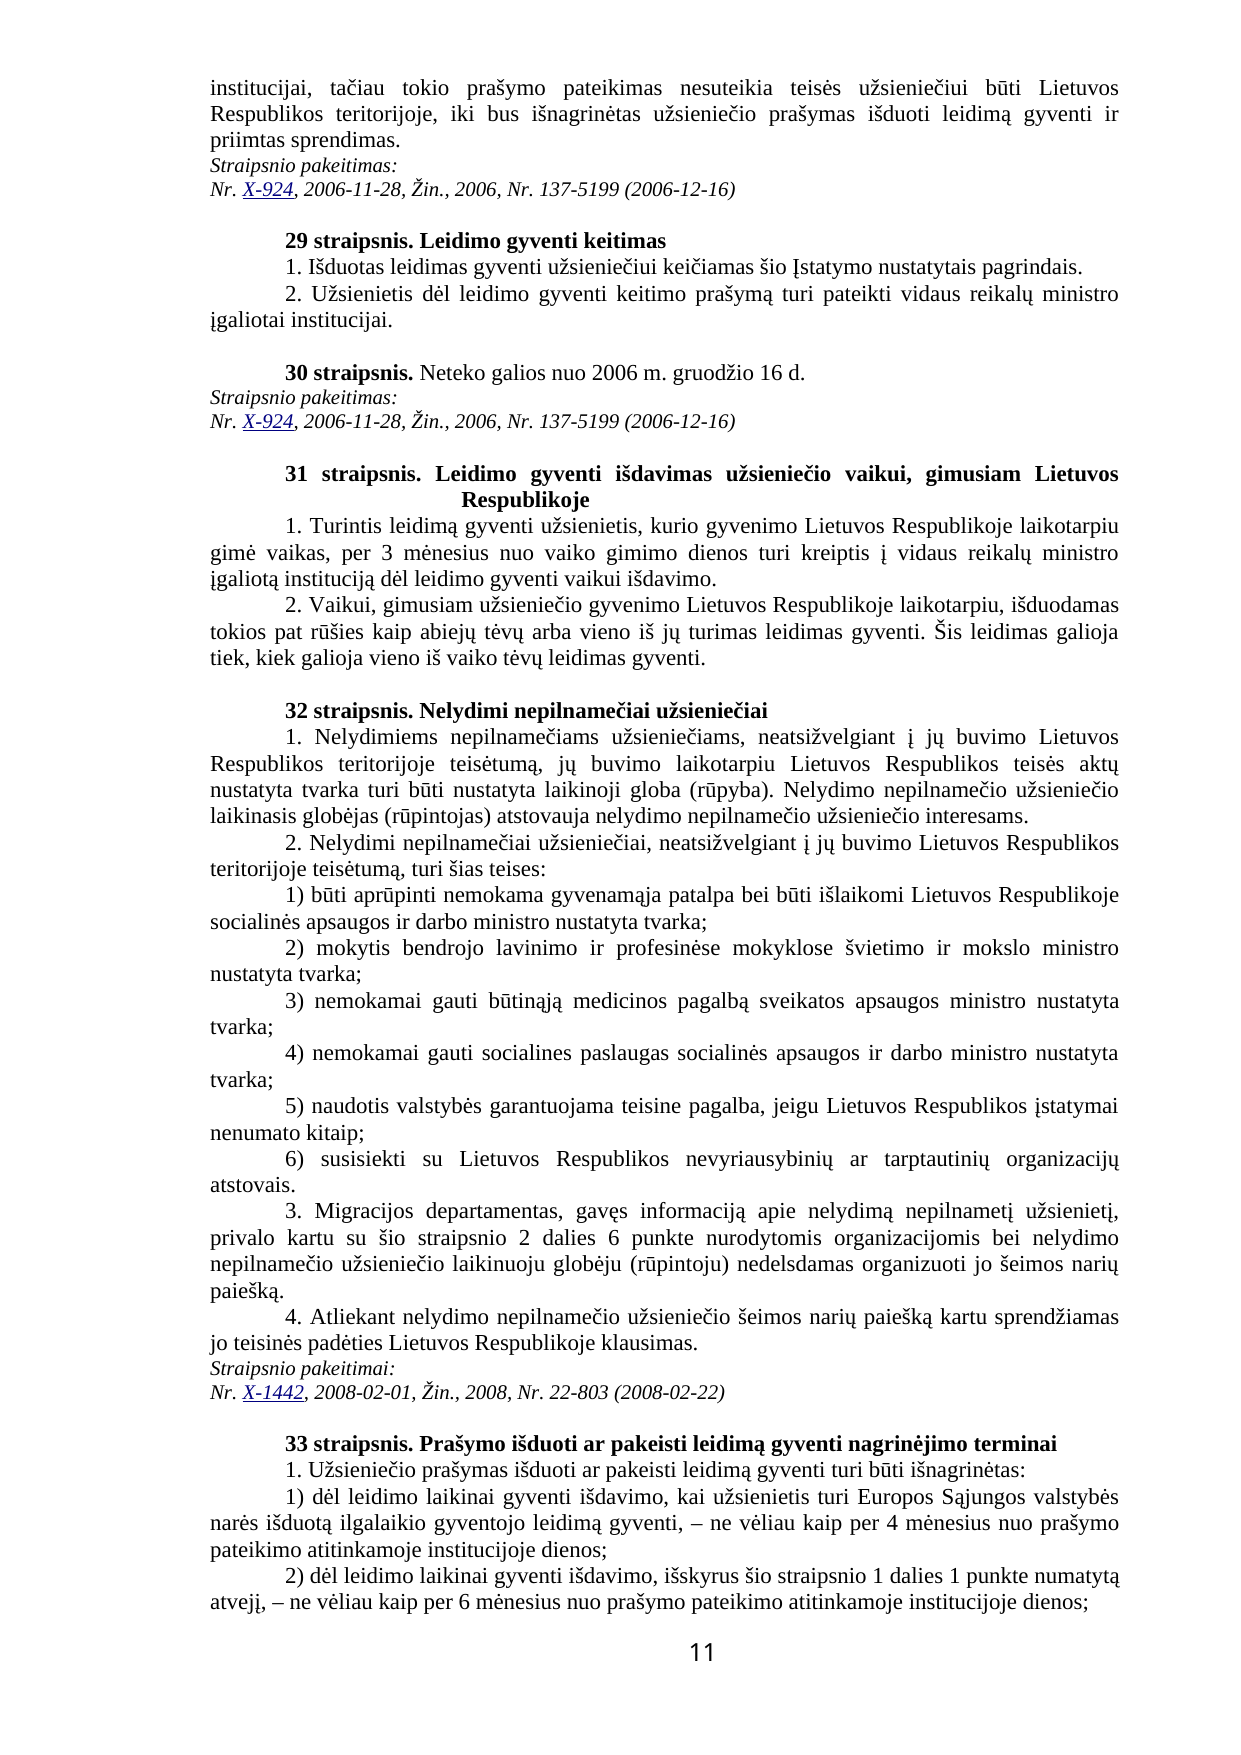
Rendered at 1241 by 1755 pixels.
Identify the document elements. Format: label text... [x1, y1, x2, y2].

text Nr. X-924, 2006-11-28, Žin., 2006, Nr. 137-5199 (2006-12-16) [210, 409, 1120, 433]
text 33 straipsnis. Prašymo išduoti ar pakeisti leidimą gyventi nagrinėjimo terminai [285, 1430, 1120, 1457]
text 2) mokytis bendrojo lavinimo ir profesinėse mokyklose švietimo ir mokslo ministro nustatyta tvarka; [210, 934, 1120, 987]
text 29 straipsnis. Leidimo gyventi keitimas [210, 227, 1120, 253]
text 1. Išduotas leidimas gyventi užsieniečiui keičiamas šio Įstatymo nustatytais pagrindais. [210, 253, 1120, 280]
text 4. Atliekant nelydimo nepilnamečio užsieniečio šeimos narių paiešką kartu sprendžiamas jo teisinės padėties Lietuvos Respublikoje klausimas. [210, 1303, 1120, 1356]
text 30 straipsnis. Neteko galios nuo 2006 m. gruodžio 16 d. [210, 359, 1120, 385]
text 1) dėl leidimo laikinai gyventi išdavimo, kai užsienietis turi Europos Sąjungos valstybės narės išduotą ilgalaikio gyventojo leidimą gyventi, – ne vėliau kaip per 4 mėnesius nuo prašymo pateikimo atitinkamoje institucijoje dienos; [210, 1483, 1120, 1562]
text 2) dėl leidimo laikinai gyventi išdavimo, išskyrus šio straipsnio 1 dalies 1 punkte numatytą atvejį, – ne vėliau kaip per 6 mėnesius nuo prašymo pateikimo atitinkamoje institucijoje dienos; [210, 1562, 1120, 1615]
text institucijai, tačiau tokio prašymo pateikimas nesuteikia teisės užsieniečiui būti Lietuvos Respublikos teritorijoje, iki bus išnagrinėtas užsieniečio prašymas išduoti leidimą gyventi ir priimtas sprendimas. [210, 73, 1120, 153]
text 32 straipsnis. Nelydimi nepilnamečiai užsieniečiai [210, 697, 1120, 723]
text Straipsnio pakeitimas: [210, 385, 1120, 409]
text 6) susisiekti su Lietuvos Respublikos nevyriausybinių ar tarptautinių organizacijų atstovais. [210, 1145, 1120, 1198]
text 3. Migracijos departamentas, gavęs informaciją apie nelydimą nepilnametį užsienietį, privalo kartu su šio straipsnio 2 dalies 6 punkte nurodytomis organizacijomis bei nelydimo nepilnamečio užsieniečio laikinuoju globėju (rūpintoju) nedelsdamas organizuoti jo šeimos narių paiešką. [210, 1198, 1120, 1303]
text 31 straipsnis. Leidimo gyventi išdavimas užsieniečio vaikui, gimusiam Lietuvos Respublikoje [285, 460, 1120, 512]
text 1) būti aprūpinti nemokama gyvenamąja patalpa bei būti išlaikomi Lietuvos Respublikoje socialinės apsaugos ir darbo ministro nustatyta tvarka; [210, 881, 1120, 934]
text 1. Turintis leidimą gyventi užsienietis, kurio gyvenimo Lietuvos Respublikoje laikotarpiu gimė vaikas, per 3 mėnesius nuo vaiko gimimo dienos turi kreiptis į vidaus reikalų ministro įgaliotą instituciją dėl leidimo gyventi vaikui išdavimo. [210, 512, 1120, 591]
text Nr. X-924, 2006-11-28, Žin., 2006, Nr. 137-5199 (2006-12-16) [210, 177, 1120, 201]
text 3) nemokamai gauti būtinąją medicinos pagalbą sveikatos apsaugos ministro nustatyta tvarka; [210, 987, 1120, 1039]
text 2. Nelydimi nepilnamečiai užsieniečiai, neatsižvelgiant į jų buvimo Lietuvos Respublikos teritorijoje teisėtumą, turi šias teises: [210, 829, 1120, 881]
text Straipsnio pakeitimai: [210, 1356, 1120, 1380]
text Nr. X-1442, 2008-02-01, Žin., 2008, Nr. 22-803 (2008-02-22) [210, 1380, 1120, 1404]
text 1. Užsieniečio prašymas išduoti ar pakeisti leidimą gyventi turi būti išnagrinėtas: [210, 1457, 1120, 1483]
text Straipsnio pakeitimas: [210, 153, 1120, 177]
text 1. Nelydimiems nepilnamečiams užsieniečiams, neatsižvelgiant į jų buvimo Lietuvos Respublikos teritorijoje teisėtumą, jų buvimo laikotarpiu Lietuvos Respublikos teisės aktų nustatyta tvarka turi būti nustatyta laikinoji globa (rūpyba). Nelydimo nepilnamečio užsieniečio laikinasis globėjas (rūpintojas) atstovauja nelydimo nepilnamečio užsieniečio interesams. [210, 723, 1120, 829]
text 2. Užsienietis dėl leidimo gyventi keitimo prašymą turi pateikti vidaus reikalų ministro įgaliotai institucijai. [210, 280, 1120, 332]
text 5) naudotis valstybės garantuojama teisine pagalba, jeigu Lietuvos Respublikos įstatymai nenumato kitaip; [210, 1092, 1120, 1145]
text 2. Vaikui, gimusiam užsieniečio gyvenimo Lietuvos Respublikoje laikotarpiu, išduodamas tokios pat rūšies kaip abiejų tėvų arba vieno iš jų turimas leidimas gyventi. Šis leidimas galioja tiek, kiek galioja vieno iš vaiko tėvų leidimas gyventi. [210, 591, 1120, 671]
text 4) nemokamai gauti socialines paslaugas socialinės apsaugos ir darbo ministro nustatyta tvarka; [210, 1039, 1120, 1092]
